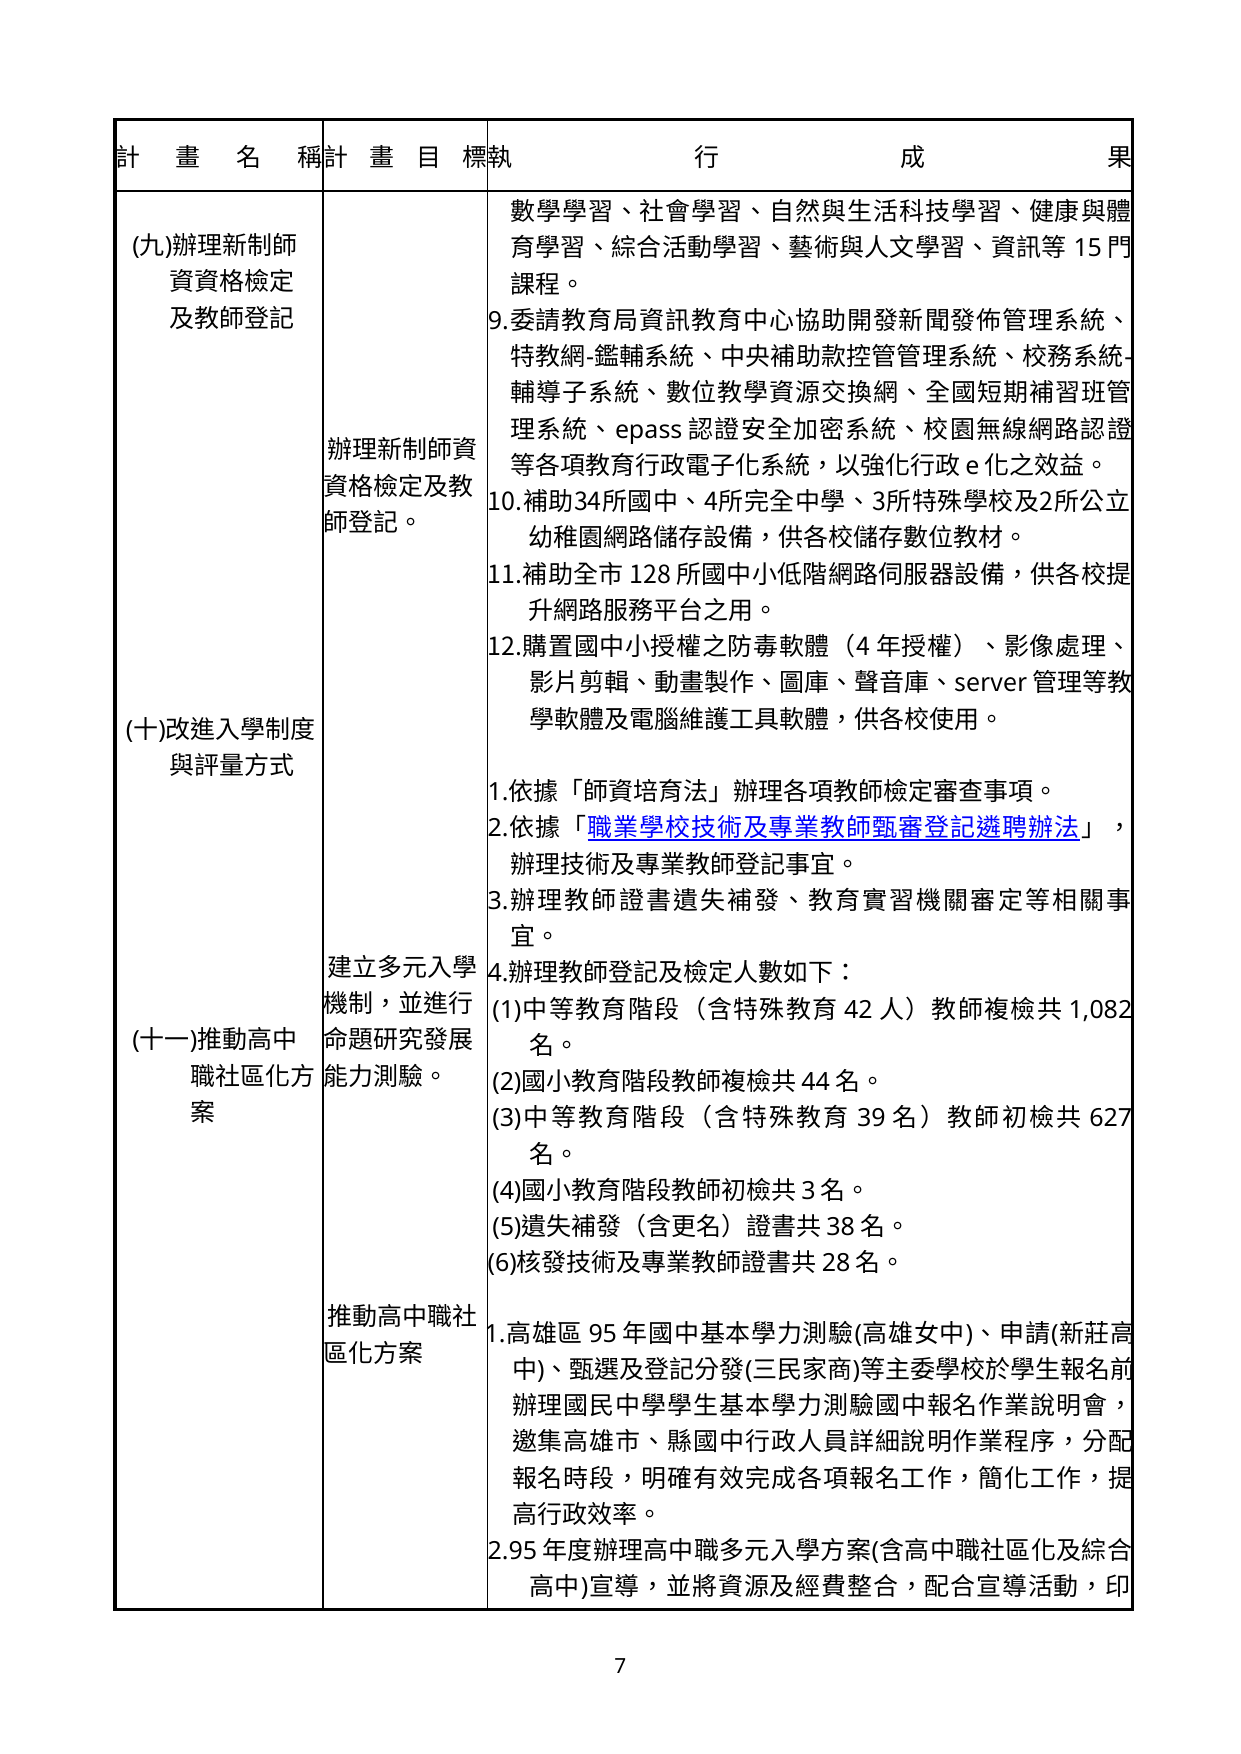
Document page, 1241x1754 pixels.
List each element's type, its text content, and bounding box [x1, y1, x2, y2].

table_cell (九)辦理新制師資資格檢定及教師登記 (十)改進入學制度與評量方式 (十一)推動高中職社區化方案 [117, 192, 322, 1608]
table_cell (1)95學年度辦理綜合高中學校計有高雄高商、樹德家商、三信家商、國際商工、復華高中、大榮高中、三民家商、高鳳工家、楠梓高中、高雄高工、中正高工、海青工商、立志高中等13所，共計206班，開設163個學程，學生8,856人。 (2)教育部95年度綜合高中諮詢輔導專案實地訪視本市海青工商、高雄高商、三民家商、中正高工、立志中學、樹德家商、高鳳工家、復華中學、大榮中學、國際商工等10所學校。 (3)三民家商於95年12月18日、12月20日、12月22日分北、中、南區辦理「95年度全國綜合高中教師排選課機制研習」共3場次。 (1)中山高中95年8月14日辦理「高級中學95學年度實施新課程暫行綱要」宣導暨研習，參加研習之教師計100人。 (2)中山高中95年11月20日至12月5日辦理「95年度高中新課程暫行綱要國文暨英文科教師研習」，參加研習之教師各40人。 (3)高雄高工95年10月12日、13日辦理「高職新課程—機械科教師研習」，計20人參加。 (4)高雄高工95年10月29日辦理「高職新課程—圖文傳播科教師研習」，計20人參加。 (5)高雄高工95年9月29日及95年11月28日辦理「高職95課程暫行綱要宣導」教師研習，計330人參加。 (1)召開個案研討會7場次，辦理團員專業督導8場次（諮詢顧問），暨認輔小團體10團。 (2)配合時代脈動，規劃多元化的專業研習課程，透過系統化的管理與分享，整合學校、社區及醫療等資源及其他相關之輔導方案，建構完善之輔導資源網絡，提供完整性、周延性的輔導服務。 (3)高中職採用高中職社區化模式辦理友善校園訪視活動，另邀請專家學者、輔導團團員參與輔導訪視工作。 (4)95年12月1日於高雄高商辦理「愛的校園研討會」，邀請國立政治大學陳惠馨教授主講。 1.95年11月3日於新莊高中辦理公民教育研討會。 2.95年11月23日於小港高中辦理人權、法治、品德及公民教育實踐示範教學觀摩活動。 3.95年12月13日於中正高工辦理人權、法治、品德及公民教育諮詢小組會議。 4.95年12月29日於中正高工辦理品德教育研習。 5.95年 9月27 日於高雄高工完成95年度高雄市高中職導師手冊編輯審查，本手冊僅供各校作為編訂導師手冊之修訂參考。 1.辦理生命教育創意教學暨主題式、融入式教學研討、學生憂鬱及自我傷害預防與處理機制之建制與研討。 2.透過精神醫療人員的專業分享及經驗傳承，具體提升本市二級輔導人員對自傷及自殺與憂鬱個案的處理能力。 3.積極建置高中職生命教育中心網站http://www.ksvs.kh.edu.tw/happy/life/，於95年7月1日前上傳學校95年度生命教育計畫至中心學校，供各校辦理活動參考。 4.與國際佛光會中華總會、佛光人文社會學院合作辦理「築夢踏實-為考生點燈祈福晚會」，提供學生心理支持與勉勵、舒緩考生應考焦慮。 5.分別與高雄市生命線協會、張老師基金會合作辦理「校園教職員協助自殺防治計畫」、「學校教師學習自殺意念量表應用及危機處理方案」、「讓情緒找到出口~情緒管理與壓力調適」及「談青少年生涯規劃」等校園巡迴活動，並於活動結束後編印成果報告。 1.成立學生事務與輔導核心工作團隊，結合本市既有之輔導子系統，建置訓輔人力資源系統架構及相關報表。自95年5月起，按月登錄學生事務與輔導工作人力資料庫相關資料，俾於每月10日前檢核各校登錄情形。 2.辦理輔導網路上線操作研習，有效運用訓輔人力資源系統。 3.辦理「學生輔導新體制」檢討及策進作為研討會、青少年輔導社會網絡座談會各1場次。 1.95年8月16~18日於立志高中辦理高中職教師暨行政人員基礎輔導知能研習，計75人次參加。 2.95年7月12~14日於樹德家商辦理高中職行政人員進階班研習營，計80人次參加。 3.高雄高工95年8月14日至8月23日辦理「高職新課程--低壓電機自動控制技術教師研習」，計20人參加。 4.高雄高工95年8月24、25日辦理「高職新課程—專題製作教師研習」，計60人參加。 5.高雄高工95年9月16日至95年10月21日辦理「高職新課程—地籍測量技術教師研習」，計21人參加。 6.中山高中95年4月22日辦理「95年度高雄市北區高中職建構適性學習社區天文研習」，計50人參加。 7.中山高中95年6月17日辦理高雄市北區高中職建構適性學習「高中地理科95年新課程研習」，計50人參加。 1.土耳其ＰＡＳＩＡＤ（太平洋國家社會經濟聯盟協會）擬在本市設立國際學校，於93年度向本市提出「土耳其國際學校在高雄設校計畫」案之可行性；經教育局審慎評估，認為可促進本市之國際化及國際交流，初步同意該國所提出之設校計畫；爰此，該國自93年10月起即積極籌劃在本市設立土耳其在台國際學校之可行性；一年來該單位之顧問、主席及商人代表曾5次來台為設校事宜拜會局長，並會勘擬租賃之瑞豐國中空餘校舍。目前該協會已正式向本府租賃瑞豐國中空餘校舍及申請設校相關事宜，若過程順利，預定自96學年度起招生。 2.本市95年度辦理並推動國際教育旅行的學校計有高雄女中、中山高中、三民家商、國立中山大學附中、樹德家商、陽明國中、七賢國中、獅甲國小、福東國小、中正國小、光武國小等11校。 1.95年10月14日假新莊高中舉行「高雄市95年度高級中等學校學生國文作文比賽」，每校2名不分年級代表參加。 2.95年11月16日假左營高中舉行「95學年度高雄市高級中學學生英文作文暨演講比賽」，每校1至2人不限年級代表參加。 1.95年5月8、12、15日辦理「高雄市高級中學基礎自然學科抽測訪視」，共輔導訪視高雄高中、瑞祥高中、楠梓高中、立志中學、明誠中學等5所學校。 2.95年度教育部核定補助本市4個學科中心（高雄高中、高雄女中、中正高中、左營高中）第2期計畫設備需求經費94萬元。 推動自然學科實驗輔導計畫，增進數理資優學生研究能力，鼓勵學生參加各項國際競賽，拓展學習領域： 1.各校於95年11月中旬辦理數學及自然學科初賽。 2.95年11月27日高雄高中辦理95學年度高級中學數學及自然學科競賽，共評選25位優勝學生代表本市參加全國決賽（含數學、物理、化學、生物、地科）。 3.本市25位學生參加高級中學數理學科能力競賽決賽，其中13位學生獲得各類前三名。 1.加強辦理95學年度輪調式建教合作班，計有三信家商、樹德家商、大榮高中、高鳳工家、立志高中、國際商工等6校，班級數計44班，學生1,600人。除原有之美容科、餐旅管理科、流通管理科外，並增設汽機車科、資訊科、資料處理等科。 2.於高雄高工成立「工業類整合型教學資源中心」，昂貴先進設備集中建置，增加設備使用率，發揮教學效能及節省教育成本，辦理多項進階選修課程及研習營隊，提供學生適性學習機會。 3.於高雄高商成立「商業類整合型教學資源中心」，配合95年商業學群新課程之實施，協助本市公私立高中職商業類學校學生達成理論與實務並重之教學目標。 4.於前鎮高中成立「生物活體類整合型教學資源中心」，協助本市各公私立高中適時取得生物科實驗所需活體材料，使生物科教學實驗得以正常實施，進而提高學生探討生物學之興趣，增進生物教學之效果。 5.辦理95學年度高級中學輪調式建教合作事業單位評估作業，有實地評估與書面評估等2種方式，期程自95年3月8日起至5月26日止，為期約2.5月。實地評估376家事業單位，分屬美容科、餐旅科、流通科、資處科、汽機車科、資訊科等；書面審查96家事業單位，共計472家。評估獲三等以上之事業單位，得於95學年與本市高級中學辦理建教合作。 1.依據教育部高中職社區化建構適性學習社區補助要點，及高雄市補助私立高級中等學校獎助金申請注意事項，通函各校申請並審查其申請計畫及補助。 2.組成訪視小組前往各校評估設備購置情形、使用率及維護等事項，並評定成績，作為該校下年度補助之依據。 3.每年5月份辦理獎助私立高級中等學充實設備資本門經費訪視，95年度已於5月12、15、16、17、18日辦理完竣，訪視結果3校優等、5校甲等、2校乙等。 4.每年底針對各校執行社區化業務之成效進行諮詢輔導，以做為下一年度補助參考。 1.95學年度第1學期申請軍公教遺族子女就學優待計有66人，總補助金額約1,268,677元。 2.95學年度第1學期申請特殊境遇婦女子女教育補助費計有153人，補助金額為1,736,050元。 3.95學年度第1學期申請現役軍人子女教育補助費計有525人，補助金額為942,480元。 4.94學年度第2學期申請清寒優秀獎學金計有458人，補助金額約1,088,000元；95學年度第1學期申請清寒優秀獎學金計有417人，補助金額約105,7000元。 為協助高級中等以上學校在學生順利完成學業，家庭年收入114萬元以下者之在學期間助學貸款利息由政府全額補助；家庭年收入114萬元以上之在學期間助學貸款政府補助半額利息。95年度（94下學期、95上學期）日校與進修學校學生計申請15,801件，應支付貸款利息計42,864,124元。(貸款銀行：高雄銀行。) 1.為推動本市資訊教育並展現高雄市地方特色，積極鼓勵本市各級學校參加「台灣學校網界博覽會」及「國際學校網界博覽會」鄉土專題研究網站製作大賽，培養學生的「鄉土情懷」及「國際視野」。本市各校表現優異，在「國際學校網界博覽會」部分共計榮獲1面銀獎及2面特別獎，總得獎數為3件；在「2006台灣學校網界博覽會」部分，榮獲5項金牌獎、4項銀牌獎、8項銅牌獎及10項佳作，總得獎數為27件，成績為全國縣市第二名。 2.採購E化教室設備326套配發全市國中小，總經費為32,595,352元。 3.為提升各級學校教師資訊素養及專業知能，各校自辦的資訊教育研習活動共計168場，培訓教師8,687人。在職教師資訊應用研習部分95年由各級學校申請辦理，包括資訊素養、資訊應用能力及資訊技術能力等三類研習共計辦理102場次，總計培訓5,888人。 4.為加強各級學校網路管理人員資訊素質及資訊技能，95年辦理資訊技術及資訊應用培訓，共計培訓515人次。 5.請左營高中、樹德家商以及三信家商規劃承辦「資訊學科能力複賽暨電腦程式設計比賽」、「資訊融入多媒體-教學資源建置比賽」、「資訊社團成果比賽」、「動畫比賽」、「網頁視覺傳達設計比賽」、「網路戀珍情-照片說故事比賽」「多媒體教材元件設計競賽」、「學生網頁競賽」及「網頁金質獎」等教師及學生資訊技能競賽，總計有1,766件作品參賽。 6.辦理各項國際性網路活動如下： (1)於95年12月24日至28日辦理「第七屆亞洲學生交流–ASIAN STUDENT EXCHANGE PROGRAM 2006」活動，由三民家商承辦，邀請的國家為新加坡、日本、泰國、馬來西亞、印尼及韓國等國家之學者專家及參與本專案之學生訪台，與本國學生進行文化交流及專案發表活動，參與學生計300人，活動內容包括「學生工作坊」、「文化參訪」、「全國性學生英語專題發表會」及「開設網路課程」等。並開設網路課程，讓參與Ａ捷專案之各國學生能於網站上互相討論分享研究之專題。 (2)推薦優秀國、高中職校學生於95年7月29日至8月4日參與在日本名古屋舉辦的「World youth Meeting 2006世界青年高峰會議」，並於該國中小學進行資訊教育文化參訪活動，藉以增進本市與日本在推展英語教學、資訊教學經驗分享及交流。 7.為因應資訊國際潮流之發展，與臺灣微軟合作，並輔導建置5所「未來學校」，分別為大義國中、左營國小、博愛國小、三信家商及前鎮國中。本案業由各校進行硬體採購作業及活動執行，並已於11月3日~6日，由微軟公司規劃4天專業課程，培訓各校核心團隊，提升未來學校主持人及核心團隊能力。 8.因應網路學習之社會需求，教育局與中山大學合作架設「K12數位學校」教學平台，鼓勵教師團隊上網開課進修，增進教師運用資訊融入教學活動能力，分別委請苓洲國小、大義國中成立2所推廣中心，開設語文學習、數學學習、社會學習、自然與生活科技學習、健康與體育學習、綜合活動學習、藝術與人文學習、資訊等15門課程。 9.委請教育局資訊教育中心協助開發新聞發佈管理系統、特教網-鑑輔系統、中央補助款控管管理系統、校務系統-輔導子系統、數位教學資源交換網、全國短期補習班管理系統、epass認證安全加密系統、校園無線網路認證等各項教育行政電子化系統，以強化行政e化之效益。 10.補助34所國中、4所完全中學、3所特殊學校及2所公立幼稚園網路儲存設備，供各校儲存數位教材。 11.補助全市128所國中小低階網路伺服器設備，供各校提升網路服務平台之用。 12.購置國中小授權之防毒軟體（4年授權）、影像處理、影片剪輯、動畫製作、圖庫、聲音庫、server管理等教學軟體及電腦維護工具軟體，供各校使用。 1.依據「師資培育法」辦理各項教師檢定審查事項。 2.依據「職業學校技術及專業教師甄審登記遴聘辦法」，辦理技術及專業教師登記事宜。 3.辦理教師證書遺失補發、教育實習機關審定等相關事宜。 4.辦理教師登記及檢定人數如下： (1)中等教育階段（含特殊教育42人）教師複檢共1,082名。 (2)國小教育階段教師複檢共44名。 (3)中等教育階段（含特殊教育39名）教師初檢共627名。 (4)國小教育階段教師初檢共3名。 (5)遺失補發（含更名）證書共38名。 (6)核發技術及專業教師證書共28名。 1.高雄區95年國中基本學力測驗(高雄女中)、申請(新莊高中)、甄選及登記分發(三民家商)等主委學校於學生報名前辦理國民中學學生基本學力測驗國中報名作業說明會，邀集高雄市、縣國中行政人員詳細說明作業程序，分配報名時段，明確有效完成各項報名工作，簡化工作，提高行政效率。 2.95年度辦理高中職多元入學方案(含高中職社區化及綜合高中)宣導，並將資源及經費整合，配合宣導活動，印製高雄區宣導手冊及折頁，展現高雄區特色。 1.95年度辦理高雄市整合型教學資源中心實施計畫(高雄高工)、高雄市高中職社區化網路課程發展與遠距教學計畫(中正高工)、高雄市適性學習社區休退轉學機制暨諮商輔導整合計畫(瑞祥高中)、高雄市高中職外語學習環境建置計畫(中正高中)。計爭取教育部高中職社區化專案補助新臺幣14,120,000元整。 2.95年1月4至6日辦理94學年度高中職社區化諮詢輔導專案會議，檢視全市33所高中職94年度高中職社區化辦理成效。 3.95年度辦理高中職社區化分區資訊網站績效卓著，榮獲教育部評比第一名。 4.辦理「半屏山新書發表記者會」，發表高中職社區化與鄉土教育結合之成果記者會。 5.95年9月26日假高雄高工辦理「高雄市95年度高中職社區化暨綜合高中宣導種子教師研習會」，計有高中職校教務主任、輔導主任與教師120人參加。 6.辦理95年度高中職社區化北中南三區宣導說明會，參與人員包括高中、高職校長與教務主任、國中校長、教務主任、國三級導師、家長會會長及教師會長計700人；另專案向國三學生宣導，計2,000多人參加。 以友善校園為目的規劃辦理「現有圍牆改為綠籬」專案活動，拆除舊圍牆，改設原生種多層次植栽綠籬，讓學校與社區密切互動，營造校園公園化及環境永續發展。95年計有中正高工、中山高中等校辦理。 1.訂定高雄市立國民中小學學校評鑑實施要點，藉以了解、診斷、檢討學校改進的機制，促使學校落實教育願景，建立優質的教育環境。 2.95年度學校評鑑受評學校計有興仁國中等8所，透過學校內部自我評鑑與外部評鑑小組的訪問評鑑，提出優缺點及待改進建議事項，以提升學校教育品質。 3.95年6月23日於獅甲國中辦理學校評鑑工作檢討會，並請績優學校辦理評鑑實作經驗分享。有關評鑑成果報告及檢討結果，將作為日後學校評鑑之參考。 4.另為落實教師專業發展，除賡續推動學校教師自我評鑑及校內評鑑，以達成所有教師將平時教學歷程中各項資料建立檔案的目標外，亦擇大義國中等5校配合教育部推動教師專業發展評鑑試辦計畫政策，逐步提升教學品質，促進教師專業發展。 建立各領域教師基本資料，內容包括服務學校、年齡、性別、畢業學校科系、專長、任教科目等，並加強各校教師專長授課及兼授課時數之審核。 1.修訂本市國民中學學生學籍管理要點，規範學生入學、轉學以及學籍審核與管理等相關規定，簡化國中學生入學異動與學籍資料登記、畢業證書核發、遺失補發證明書等手續，以方便學生就讀。 2.為保障學生就學權益，以下情形得不受戶籍之限制辦理轉學： (1)學生如行為適應不良，經學校輔導後評估需轉變學習環境者由轉出學校協調轉入學校經同意辦理轉學者。 (2)接受保護個案，經有關單位證明辦理轉學者。 (3)學生因父母有監護權上爭議或躲債等因素，經父母其中一方因出具相關證明文件或事實切結，向學校申請轉學者。 3.建置本市國民中學校務行政電腦化系統，透過行政電腦化，統一學籍管理所使用各項表格，並針對學校註冊組長等相關業務承辦人辦理教育訓練，以推動校務行政e化，提升效能。 1.藉由學校投資理財課程的實施，引導學生珍惜財物的正確觀念，進而推展健康、適性的生涯規劃，以減少卡奴所衍生的社會問題，業由教育局組成編輯小組完成「理財小達人」教材編撰及印行。 2.該教材突破領域教學限制，以融入式教材彙編方式，提供教師在班會、週會或空白課程時間彈性使用，指導學生當個理財小達人。 3.該教材發表後，由於內容生動活潑、深入淺出，可提供家長教導小孩子正確之理財觀念，獲得社會的熱烈迴響與好評，並獲得高雄銀行贊助經費加印，廣為宣導。 1.依據國民教育法及「高雄市立國民中小學校長遴選要點」辦理國中校長遴選工作。 2.依教育部頒「國民中小學校長主任教師甄選儲訓遷調及介聘辦法」、「公立高級中等以下學校教師作業要點」及本府教育局訂頒「高雄市政府教育局受託辦理市立國民中小學教師甄選作業要點」、「高雄市國民中小學教師介聘作業要點」、「高雄市立國民中小學超額教師介聘作業規範」，辦理教師介聘及甄選工作。 3.95學年度校長遴選情形：留任原校5人，轉任他校4人，初任校長者2人。 4.95學年度國中教師聯合甄選計有36校全部委託教育局辦理，錄取分發名額184人。 5.辦理95學年度教師介聘及甄選作業，超額教師介聘4人，市內介聘65人，台閩地區教師介聘調出32人，調入31人，公費合格教師分發4人。 1.建立學生事務與輔導工作業務標作業流程（SOP），檢核各校執行績效並於3月及10月間辦理檢討及策進作為研討會，傳承經驗及分享。 2.整合局處及民間網絡資源，於10月間辦理青少年輔導網絡座談會，加強相關單位的功能整合及聯繫，有效提升學生事務的管理與輔導。 3.成立輔導工作輔導團，以實務及專業提供各校輔導工作支援及諮詢，並於8-9月間辦理輔導團員的專業督導與成長、9月間辦理學校輔導教師專業研習、11間抽訪輔導10校輔導工作推動情形。 4.每學期分區辦理輔導個案研討會計6場，並責成各校召開校內個案研討會，提升個案輔導成效。 5.落實學校教師輔導與管教學生辦法，提升教師輔導管教知能與技巧，於10月間辦理2場座談會。 1.配合學生訓輔計畫，結合社會法律資源，推動下列各項人權法治及品德教育活動，提升學務人員法治專業知能： (1)配合法務部辦理法治教育校園巡迴宣導活動，計39校辦理52場。 (2)召開訓導及人權法治教育工作推廣小組會議，95年2月、7月、12月各辦理1次，共計3次。 (3)辦理高雄市國民中學學務主任「校園人權」教育研習。 (4)9月辦理高雄市國民中學親師生人權法治教育座談會。 (5)11月檢核訪視10校辦理民主法治教育實施成效。 (6)6-7月辦理全市人權、法治教育訓輔人員少年法院參訪學習活動。 (7) 5月、11月辦理全市甄選人權法治實踐議題融入式教案暨觀摩示範教學活動各1場次。 (8) 5月26~27日辦理全市國中學生幹部人權法治生活研習營活動。 (9)與公教人力發展局於8月合辦各級學校提升城市公民意識研習班二梯次並購置「民主DNA筆記書」作為學校圖書供師生閱讀。 2.訂定品德教育核心價值，落實學校品德教育的推動 (1)品德教育卷宗及電子報 95年度發行品德教育卷宗及電子報18期，依品德教育核心價值「友善」、「負責」、「孝順」、「感恩」、 「尊重」、「合作」、「寬恕」、「整潔」及「誠信」等九項訂定主題，兩期採用一個主題，每個月2期，供各級學校師生參閱及融入課程教學之參考。 (2)辦理品德教育楷模學校選拔 為發展具有特色且永續之品德教育校園文化，對於學校推動該項業務具有顯著績效者，予以表揚。經初複評選出高雄高工、高雄女中、立德國中、鼎金國中、左營國小、陽明國小、前鎮國小、華山國小8所品德教育楷模學校，由本局頒發獎金5萬元及獎牌乙面。 (3)編印「高雄心生活教育」 為展現本市「海洋首都，友善城市」之願景，檢視教育局推動優質、活力、心教育在各校生活、品德及生命教育融入教學活動及日常生活中之豐碩成果，透過評審將學校推動有關生活、品德、生命教育的特色案例、溫馨感人的故事及優良事蹟彙編成冊，印製500冊，以分送各機關學校參閱。 1.建置網站，提供各項生命教育資訊，以利師生參考使用。 2.定期辦理辦理命教育讀書會計6場，以專書閱讀、影片賞析導引，由同儕分享及探討生命的深層意涵，協助教師教學與輔導融入課程的教案設計能力，提升學校命教育及輔導的成效。 3.95年11月3日辦理生命教育融入各領域研習，參加人數80人。 4.95年12月22日辦理生命教育年度工作研討會，參加人數80人。 1.95年8月至95年12月底止國中小學生總數177,055人：中輟生人數172人，輟學率0.10%。尋獲者159人，尋獲率92.44%。復學者110人，復學率63.95%。近2年來尋獲及復學率良好。 2.為提升中輟生之復學率，95學年度仍持續積極透過與校長及訓輔人員檢討成效，並結合輔導機制以有效提高中輟學生尋獲及復學比率。 3.推動下列多元彈性教育課程，提高中輟生復學比率： (1)實施中輟生暫讀補校，不受學籍學區限制，以提供中輟生返校復學後中間處遇機制。 (2)開設技藝教育學程，每學年度開辦自辦式、合作式各類科技藝班，以協助中輟學生習得一技之長，95學年度計有左營國中等17校開設自辦式20班、學生496人，合作式84班、學生1,418人。 (3)設立資源式中途班，設計彈性多元活潑課程，安置教育中輟復學生，95學年度資源式中途班計有中山國中等10校，安置學生計104位。 (4)家庭重大變故、清寒及精神異常之學生，由社會局委託之民間社輔團體介入輔導。中輟生由教育局委託人本教育文教基金會、國軍總醫院追蹤輔導，95年度人本基金會服務中輟個案425人次，國軍高雄總醫院服務個案41人次，均建立完整個案紀錄。 1. 於3月辦理公私立國民中學輔導主任研討會，協助學校以系統整合、工作歷程概念建構各校輔導工作圖象。 2.於7月辦理學生事務與輔導專業知能在職教育教師與行政人員，基礎班及進階班各3天，提升學校輔導管教學生效能。 3.於8月辦理各級學校輔導團團員研習，提升團員專業職能及溝通彼此理念，以有效輔導各級學校推動輔導工作。 4.於9月辦理各級學校認輔教師研習，提升學校認輔教師知能，有效輔導個案。 5.於9月辦理學生憂鬱及自我傷害預防與處理機制研習，提供學校建構預防機制，及早有效預防學生憂鬱及自我傷害的發生。 6.於8月辦理新進教師輔導知能基礎及進階班研習，協助新進教師瞭解本市教育政策及教育環境，有效發揮其專業能力，提升教學及輔導效能。 建構本市專業心理諮商服務模式、協助學校處理學生困擾及危機事件、提升本市各級學校輔導專業能力。於94年10月正式成立全國首創之學生心理諮商中心，並聘2名具心理諮商證照專任諮商師及14名兼任諮商教師，95年計提供16場次學校個案研討會及近5千人次之學生、家長及教師諮詢諮商服務。 95年度核發五育成績優秀獎學金，每班前3名，每名發給獎金400元，計8,784人次，金額3,513,600元。 持有軍公教人員因公或因病死亡撫卹令者可申請公教、功勛遺族就學優待金，95年度共計核發73人次，金額646,277元。 1 1.持有區公所核定之當年度低收入戶證明書者，減免各項代收代辦費，每位每學期以868元為上限。95年度共計核發3,269人次，金額1,735,827元。 2.持有功勛、公教遺族撫卹令或區公所核定之當年度低收入戶證明書者，全額補助其書籍費。95年度共計核發3,615人次，金額2,485,257元。 凡全戶戶籍設於本市滿一年者且就讀本市私立國中者，補助其雜費，每生每學期864元。95年度共計核發5,576人次，金額4,817,664元 1.全國國中小鄉土語言教學教育部評鑑本市蟬連第1名。 2.完成編印本市11個行政區環境實察手冊，分送師生使用。另重修楠梓區加入六輕事件。 3.辦理鄉土語言教師研習、本土文化種子教師研習，增進教師專業知能。 4.辦理原住民族語朗讀、歌唱比賽、客語化台灣說唱表演比賽，協助學生多元發展。 5.95 年9月2日假本市中正文化中心廣場辦理台語答喙鼓比賽，由本市各國中每校組一隊參賽，共計錄取優勝隊伍6隊，以「咱的故鄉、咱的情」為主題，培養學生對鄉土語言發表興趣及使用母語之習慣。 6.完成台語補充教材(五)-花開萬年、客家語補充教材(五)-後生仔客語、阿美語讀本(二)，提供教師鄉土語言教學參考。 7.建置鄉土語言、鄉土教育資源網頁，彙整本市各項活動成果，提供各界參考。 8.設置鄉土語言指導員2員，協助輔導各國中小學校推動鄉土語言教學，並瞭解推動成效，以作為政策的修正或開創的參考，計至12月止已到30所學校進行輔導。 1.與國立科學博物館合作辦理本市科學教師研習，邀請大專院校學者指導，培養中小學教師運用生活方便材料或資訊，製作或改良教具，及妥善運作融入教學之設計能力及方法。 2.95年9月選派優秀科學教師出國考察，並於95年11月辦理科展績優教師外埠參觀研習。 3.建置與開發科學創意教材庫並培訓自然與生活科技領域領航教師，支持與鼓勵教師申請教育部科學教育計畫專案補助、創意教師行動研究，以提升教師專業素養與研究創新能力。 4.持續編列預算訂購科學教育月刊、科學月刊等科學刊物贈送本市各級學校，提供教學與研究之參考。 1.95年12月16日假陽明國中辦理95學年度中小學科學教育輔導研習活動，共有300位教師參加。邀請數學科、物理科、化學科、生物(生命科學)科、醫護、農業及生物科技科、地球科學科、土木科、生活與應用科學科等學者專家指導本市中小學科學教育所遭遇的困難問題，交換科教經驗，以提高科學教育師資水準。 2.辦理本市數學領域、自然與生活科技領域教學研討會，以改進教學方法。 3.依據本市成績考查辦法，訂定多元評量表冊，落實多元評量政策。 1.充實各校科學活動儀器設備。 2.全面充實或更新各校電腦教室設備，積極建置各校網路環境，充分運用網路學習環境。 3.與國立科學工藝博物館合辦本市國民中小學科學教育活動，充分運用其設備及教育資源。 五福、大仁及光華等國中分別擔任自然、生活科技領域、資訊教育等重點業務中心學校，負責教學方法之改進，並輔導各國中協助解決疑難問題。 1.3月辦理自然科學競、生活科技競賽，提供學生展現學習結舞台，加強學生學習動力。 2.4-6月結合國立科學工藝博物館，辦理全市性科學園遊會、科學展覽會及參加全國科學教育週，活動期間計有49,184位師生及市民一同參與科學饗宴。 3.為鼓勵國中小學教師教學創新，教育局積極鼓勵所屬國中小學參加「InnoSchool 2006 全國學校經營創新獎」及「GreaTeacher 2006全國創意教學」競賽活動，本市於學校經營創新獎計有1件獲特優獎，26件獲優等獎、50件獲甲等獎，總獲獎比例為41.4%，成績優異，四度蟬連全國第一。全國創意教學獎計有16件獲特優獎，55件獲優等獎，110件獲甲等獎，總獲獎比例為41.4%，成績優異，亦四度蟬連全國第一。 4.95年度延續ACT計畫，繼續推動創造力教育FOCUS計畫，計有15案主推計畫及58案各校創意提案計畫，共73案，95年蟬連榮獲教育部核定最高補助經費573萬元。 5.本市參加「印度孟買2006年世界青少年發明展」，全國入選優等獎計10名，本市即佔有3件，在全國115件得獎作品的競爭下，本市成績優異，即有3件獲特優，21件獲優等獎，23件獲甲等獎，再度蟬聯全國第一，成績斐然。 6.為增進國際間學生的數學交流，我國參加中國大陸浙江省溫州市2006青少年數學國際城市邀請賽，榮獲4金5銀8銅3佳作，而本市計獲得1金2銅1佳作，成績亮麗。 配合教育部技藝教育改革方案並爭取教育部5百餘萬元經費於國中全面推展生涯發展教育，以校本、全面、彈性多元等原則實施，並融入各領域課程，運用彈性學習節數、選修課程及相關活動等方式進行教學，協助學生自我察覺與探索生涯等，以利未來生涯進路的規劃。 開設國中自辦技藝教育學程及高職合作式技藝教育班，計有1千7百餘名國三學生參加商業、餐旅、設計、電機電子、家政、電子機械及農業職群等課程及實作。 1.加強家政融入各領域課程研習。 2.鼓勵家政與生活科技、體育教師專題研究，繼續辦理教師進修。 3.舉辦技能競賽及作品展覽，並辦理教學觀摩研討會。 4.辦理藝能科優良學生升學輔導工作。 1.舉辦各領域教學觀摩研討會，並鼓勵教師研究改進教學方法。 2.鼓勵教師依照領域教學科目進行行動研究，提升基礎教學能力，且依據教學困境提出解決有效的行動策略。藉由邀請教育研究學者評論論文，引導正確行動研究的理論與觀念，以增進教師專業知能。95年度辦理精進教師課堂教學能力計畫之增能實作、專業實踐、各領域教學演示及相關研究。 3.為發展系統性國語文教學策略，提升教師國語文教學能力。95年度辦理增進國語文教師營造閱讀教學環境研習、國中國文作文教學技巧發表會、國文教師專業成長研習、2006國文作文與閱讀行動研究論文發表等系列研習活動。 4.推動九年一貫課程領域師資培育研習。 1.運用思摩特網，提供教師互動學習的環境，即時知識分享，提升專業能力。 2.指定民族、三民、左營、正興、七賢、小港、五福國中等七大領域中心學校辦理課程教材研究及輔導工作。 3.舉辦各領域研習觀摩研討會等活動，改進教學方法，提高教學效果。 1.各校於寒暑假辦理學藝輔導活動充實學生寒暑假生活，並辦理寒暑假各類育樂營活動計有205隊。 2.舉辦創意藝能活動提供學生多元智能的發展與表現舞台， 5月辦理高高屏魔力點子一起來創意競賽、7-8月暑假育樂營110隊、11月辦理國中童軍聯團露營闖關野外求生競賽活動。 3.安排美術、作文、書法、語文、電腦等藝文活動或競賽，以引導學生學習興趣。 1.鑑於本市實施課後輔導與補救教學方案多年，在各校積極推動下頗具成效，教育局特擬訂95年度攜手計畫課後扶助計畫，全市計有國中小39所學校開辦，開設158班，並獲教育部補助新台幣7,654,894元，嘉惠弱勢學生計1,670人。 2.辦理教育優先區計畫，補救弱勢學生文化不利造成之課業落差。 3.辦理新移民子女等弱勢學童加強課業輔導措施，弭平落差。 4.針對本市社經文化不利國中學生，由右昌國中、大義國中、前鎮國中、旗津國中、翠屏國中等五校並結合高雄師範大學、中山大學、文藻外語學院、高雄市立美術館等單位辦理國中英語生活營，以提升學生英語文基本興趣及能力，達縮短城鄉學習落差。 辦理新任及轉任教務、訓導、輔導、總務主任及九年一貫、鄉土教育、英語教育、訓輔教育等有關教育行政業務研習，推動校務自主，鼓勵發揮學校特色。 1.依據「高雄市國民小學學生學籍管理要點」，督導各校辦理學生學籍審查與管理，協助戶政機關辦理適齡兒童入學分發工作。另95年1月4日修頒父母因躲債因素，經由父母其中一方出具相關證明文件或事實切結，申請轉學之措施。 2.推動電子化校務系統，促進學生學籍管理e化，提升學生學籍審查與管理效能。 3.配合教育部95年5月10日修正發布國民小學及國民中學學生成績評量準則，日常生活表現不做綜合性評價及等第轉化進行修訂，並編製評量表供教師記錄學生行為事實。另將成績納入電子校務系統，推動電子化校務行政。 1.辦理國小優秀畢業生及模範兒童表揚活動，發送獎狀及獎品，與市長合影，鼓勵優秀學童。 2.辦理幼童軍露營活動、學生冬、夏令營活動，激勵團隊精神，鼓勵參加正當休閒活動。 3.95年國小學童寒假冬令營共辦理349個營隊，約12,869人參加，暑假夏令營共辦理713個營隊，提供24,381人參加，較94年營隊數多、內容活潑而豐富。 1.於信義國小設立人權法治教育中心，成立人權法治教育諮詢小組，規劃年度工作計畫及辦理教師輔導與管教辦法、公民教育、人權法治、生活教育及學生幹部、校園人權研討等相關研習。 2.辦理各校自治小市長高峰會議，鼓勵學校辦理學生自治幹部選舉，培養學生具民主法治概念，提升民主法治素養。 1.結合各科教學，有計畫有步驟的推動生命教育，並兼顧知情意行目標，設計具有教育性、省思性、啟發性、生活性及實踐性之活動，培養學生反省能力，促進實踐意願。 2.於學校本位教師進修課程中辦理生命教育、自殺傷害防治及心理衛生等主題研習，結合民間團體辦理學生幹部生命體驗活動，推廣處理學生憂鬱自傷案件之理念，提升學生情緒管理，增進教師辨識及處理能力，落實校園自殺防治工作。並請各校妥善運用「校園自我傷害防治處理手冊」，強化校園自殺防治機制及運作功能。 設立友善校園輔導工作輔導團，規劃年度工作計畫，辦理認輔研習、個案研討、輔導基礎及進階等相關研習，落實教師輔導工作，帶好每位學生，培育適性健全人格。 督導各校調查列冊未就學兒童，分析失學原因，依「強迫入學條例」及「施行細則」規定，協調各區強迫入學委員會勸導入學或結合民間團體追輔機構進行追輔、轉介合作式中途班，並請導師加強家訪功能，勸導協助未入學、中途輟學及長期缺課之學生入學或繼續就學、復學。 辦理95年度友善校園學生事務與輔導工作計畫，辦理教師學生事務與輔導專業知能在職教育基礎班及進階班、學生輔導體制檢討及策進作為、校園人權研討會、學生憂鬱及自我傷害預防與處理機制等研習，並鼓勵學校結合自辦教師研習，融入新興學生事務與輔導議題，如：外籍配偶子女教育輔導、教師輔導與管教技巧、情緒管理等。 辦理九年一貫課程、精進課堂教學能力、鄉土教育、英語教育教材教法研習，並進行教學及評量實驗、教師專業評鑑，激發師生創意，增進教師教學專業能力，提升教育品質。 依據「高雄市立國民中小學教師甄選暨介聘作業要點」暨「高雄市立國民中小學教師甄選作業規範」，以及「台閩地區公立國民中小學暨幼稚園教師申請介聘他縣市服務要點」之規定，辦理教師甄選暨遷調作業，95年度共計完成教師甄選暨遷調人數如后： (1)遷調介聘：共計有59名教師(含幼稚園3名)成功介聘至本市任教。 (2)教師甄選：本市95學年度市立國民小學教師甄選方式為委託教育局辦理聯合甄選方式，其中出缺學校計有26所、錄取45人。 1.本府教育局95年度規劃辦理之研習有九年一貫課程教師共通性及領域研習、課發會增能研習、教學策略與班級經營實務研習、家長說明會、友善校園各項學輔知能研習、人權法治等研習。 2.督導各校配合教育發展潮流及教師需求與意願，規劃辦理教師週三進修，包括一般知能、專業知能、專門知能，期以學習新的教學技能及教學方法，增進教師專業知能。 補助各國小低收入戶、軍公教遺族、單親清寒學生教科書費、家長會費、活動會費及助學金，激勵學生努力向學。95年度總計補助6,238,703元。 1.推動教育優先區計畫，提供弱勢地區學校補助性輔助，辦理學習弱勢學生課後輔導，提升教育資源不利地區學校教育水準。 2.積極辦理「攜手計畫-課後扶助」計畫，結合大專院校學生及相關民間資源， 辦理學習弱勢學生課業輔導，照顧1,700餘位原住民、低收入戶、外籍配偶及身心障礙學生。 1.蒐集並編輯各項教學資料，購置教育改革相關書籍，分發各校供教師研習、進修之參考，改進教師教育理念，提高教學效果。 2.設置鄉土教育、鄉土語言、英語教育資源中心，增置教學設備，編印鄉土、英語教材及媒體，分發各校師生教學參考使用。 1.善用思摩特網教育資源上傳活動，鼓勵教師創新教學方法，並廣為經驗交流及享。 2.各國小除了配合教育部及教育局重要政策（如九年一貫、鄉土教學、教學觀摩），依規定辦理週三下午進修研習之外，教育局亦主動積極規劃辦理數學銜接、新進教師、鄉土語言師資、九年一貫各領域等研習，以提升教師專業知能，增進教學效果。 95年實施非型態態實驗教育，全市計有49位學生家長提出申請，經教育局非學校型態實驗教育審議委員會審核結果，計有3位通過、45位修正後通過、1位不通過。 辦理科學展覽、園遊會、冬夏令營等研習活動，落實科學教育，提升師生科技興趣與素養。 本市95年度推動國民小學學生閱讀實施計畫，整合社會人力資源，鼓勵民間團體或社區組織培訓故事媽媽，推廣兒童閱讀，辦理培訓閱讀種子教師培訓、閱讀志工、志工成長活動、書香認證（閱讀護照）、推動班級閱讀日等活動，並結合九年一貫課程研習，提升教師實施閱讀教學的指導能力，培養學生主動閱讀習慣。 1.自90年9月起教育部委託本市規劃開發建置短期補習班資訊管理系統以來，即由教育局負責擔任聯絡窗口，負責整體性系統維護，該資訊系統包含「全國」補習班資訊系統。 2.為使全國各地區補習班承辦人員熟悉資訊系統操作情形， 95年8月8日於大榮高中辦理「直轄市及各縣市短期補習班資訊管理系統維護」業務研討會。 3.為提升本市補習班業者辦理績效、加強補習班公安消防概念、提供學員安全及優良補習情境。本市於95年5月12日假三信家商辦理「短期補習班教育成長研習講座」，95年6月18日至19日辦理「補習班業務研討會」。 1.為了讓進修學校同學驗證所學，並進一步體會人與土地的和諧關係，以培養學生愛鄉情懷及對大自然生生不息的相處之道。教育局於95年9月至11月委請高雄市柴山會辦理高雄市高級中等進修學校藝文生態教育，計有10校1,829名學生參與室外課程。 2.因應相關法令修訂及公文書橫式書寫之要求，及配合高中職進修學校95年暫行課程綱要全國一致實施，修訂「高雄市國民補習學校及高級中等學校附設進修學校學生學籍管理要點」、「高雄市高級中等學校附設進修學校學生成績考查要點」，並重新編印本市國民補習學校暨高級中等進修學校學籍管理手冊。 3.為瞭解本市各高中職進修學校及國中小補習學校辦學情況與面臨之問題，協助謀求因應策略與改進之道，並瞭解各校之行政、學籍管理、學生出席率等，教育局於95年10月至11月進行本市24所國小補校、11所國中補校、11所進修學校訪視工作，以督促補校及進修學校教學正常化。 1.落實終身學習，依據「健康‧活力‧高雄人－高雄市推動終身學習四年（2005-2008）計畫」，成立四分工小組，分別進行計畫內八個子計畫。 (1)依據子計畫一「培養終身教育師資」，委請本市人力發展局於95年8月21日辦理「終身學習工作坊」，委請高雄師範大學辦理「終身教育師資培育計畫」。 (2)依據子計畫二「多元化：推動海洋城市主題學習活動－3.辦理海洋城市主題學習活動，行銷健康‧活力概念」，95年6月至10月委請海洋科大於本市各級學校辦理「高雄市95年度海洋國家－『海洋意象(學校部分) 』巡迴演講實施計畫」。 (3)依據子計畫三「養成學生終身學習習慣、培育健康活力新市民」，委請前鎮國小訂定「推展各級學校學生終身學習理念、態度與能力行動方案計畫」，於95年6月26日假港和國小邀請各級學校召開「行動方案」說明會，並於10月辦理審查獎勵。 (4)依據子計畫四「資訊化：建置都會學習入口網站，整合學習資訊」，委請高雄師範大學辦理「高雄市都會學習入口網站建置計畫」。 (5)依據子計畫五「普及化：輔導弱勢族群學習－1.調查不同類型族群教育需求，補助終身學習機構辦理相關學習活動」，以原住民、新移民、失學、身心障礙、老人、低收入等6類族群為主，進行學習需求調查。 (6)依據子計畫六「優質化：發展學習型組織」委請樹德家商辦理「健康.活力.高雄人」都會學習型組織楷模選拔-「九十五年度高雄市推動終身學習績優人員遴選及表揚大會實施計畫」。 (7)子計畫七「系統化：結合家庭、社區、學校，強化學習網絡」除延伸「大後勁社區教育學習體系計畫」外，並請民政局積極鼓勵各區里行政單位，利用區里活動中心，善加運用成為民眾終身學習場所，以促進社區學習活動的多元發展；再結合駁二藝術特區推展「生活美學」活動，納入子計畫活動內容，以貼近民眾日常生活，提高市民美學素養。並請文化局提供「生活美學」套裝課程計畫。 (8)子計畫八「全民化：記錄市民學習時數，鼓勵市民熱愛學習」結合「高雄市都會學習入口網站建置計畫」辦理。 2.每年各分二期辦理市民學苑及社區大學，95年市民學苑開辦404班，提供16歲以上市民萬餘名終身學習機會，95年社區大學開辦182班，共有6,862名18歲以上學員參加終身學習課程。 3.本市社區大學辦理情形經教育部評鑑成績優良，列為甲等，發給獎金30萬元整。 4.提供失學民眾及外籍配偶識字課程，以降低本市不識字率，並使外籍配偶融入本地生活： (1)申請教育部補助辦理成人基本教育班150班，計失學國民成教班65班，學員825人；外籍配偶成教班85班，學員1,776人。 (2)申請內政部補助「外籍配偶語言學習班」21班，以鼓勵外籍配偶就讀。 (3)本市成教班結業後可銜接國小補校就讀，95年外籍配偶就讀國小補校人數計230人；外籍配偶就讀國中補校人數計66人。 (4)教育部統合視導地方教育事務本市辦理之「新移民文化計畫」榮獲優等。 (5)本市配合教育部辦理「牽手伴我行－外籍配偶終身學習成果展」，各縣市成果展示資料經教育部評分92.6分，表現特優，承辦人員核予記功獎勵。 5.辦理國小、國中、高中職學力鑑定考試，提供失學及身心障礙民眾取得學歷機會。 1.為加強童軍活動，落實品德教育，教育局補助童軍及女童軍理事會辦理「配合世界童軍百週年第9次全國童子軍大露營活動」等各項露營及木章基本訓練、服務員訓練活動，並配合中國童軍總會，於95年7月27日至8月2日辦理「世界童軍百週年全國大露營活動」，本市計25團報名參加(男生營680人，女生營320人)。 2.為推廣全民英語學習，培養家庭共同學習，增進親子和諧關係，提升國人外語溝通能力及國際文化認知，加強國際公民文化素養。教育局申請教育部補助「親子共學英語」161班，學員3,322人，「成人英語學習」144班，學員2,887人。 1.中華民國殘障聯盟評比全國身心障礙福利，本市特殊教育、無障礙空間指標排名第一。 2.依特殊教育法規定辦理本市特殊教育學生鑑定及就學輔導委員會暨本市特殊教育諮詢委員會，處理有關鑑定、安置及輔導事宜，並研議解決本市有關特殊教育之問題與課題。 3.辦理特殊教育學生師生暑期育樂營及辦理特殊教育師生校外教學活動，以增廣身心障礙學生視野及強化生活自理能力。 4.辦理各類特殊教育知能研習，並輔導及補助民間特教團體辦理特殊教育問題講座與研習，提供教師進修機會，增進特教知能。 5.配合教育部政策推動創造力教育，提升本市師生創造及研發之思維與能力。 6.普設國中小及學前階段身心障礙特教班、特殊學校高職部（班），並辦理各類身心障礙學生升鑑定安置及輔導工作，以落實特殊教育零拒絕目標。 7.配合身心障礙學生12年就學安置實施計畫，辦理鑑定、安置及輔導身心障礙學生入學高中職校就讀，並於高中職設置資源班個案管理輔導教師，提供就讀高中職普通班身心障礙學生教學輔導資源。 8.辦理本市身心障礙教育專業團隊，除聘任專業人員外，與醫療專業人員合作，提供身心障礙學生全方位服務。另亦委請醫療機構（凱旋醫院）開辦「愛心園」，安置嚴重情緒障礙類學生，提供暫時因病無法進入學校就學之身心障礙學生受教之場所。 9.補助並規劃本市特殊教育資源中心、資優資源中心及創造力學習中心辦理各項教材及教具之購置與研發，推動評鑑、研習、活動及鑑輔會之業務，以提供本市身心障礙團體、學生及家長及學校特殊教育之專業資源或專業支援。 10.配合教育部政策，建構本市特殊教育通報網站，以瞭解本市特殊教育狀況及學生教育安置需求，並提供各項特殊教育資源與資訊，全方位服務市民。 11.輔導並補助各特殊學校（班）充實設備、教材教具及參加各項特殊教育活動之經費。另購置視障教材（例如教科書），以協助視覺障礙類學生學習。 1.補助特殊學校（班）購置與研發教材及教具之經費，以利教師能順利教學及輔導特殊教育學生學習，另補助學校辦理本市身心障礙類國民身心障礙國民運動會，以培育特殊教育學生運動技能與精神。 2.依據特殊教育法之規定，補助國民教育階段無法自行上下之身心障礙學生交通補助費，及補助本市特殊學校交通出租車費，以利身心障礙學生能順利就學。 3.設置本市特殊教育學生特殊學生獎助學金，並辦理身心障礙學生及身心障礙家長子女學雜費減免及補助事宜，以協助及照護弱勢族群及特殊教育學生。 95年度獲教育部補助經費新台幣189萬元及教育局60萬元經費計249萬元，辦理45場次幼教領域之理論及實務研習活動，共有幼教教師4,910人次參加，有效提升教師專業知能及教學成效。 鼓勵並補助幼教團體辦理各類教師研習，並覈實採計研習時數。 依據民眾檢舉，並配合市府維護公共安全聯合檢查小組，加強輔導及取締未立案幼稚園。 (1)95年公安聯合檢查計99園。 (2)查獲未立案幼教機構22園，依主管機關權責分別移請社會局、工務局及消防局處理。 1.為輔導公私立幼稚園行政及教學正常化，提升幼教師教學專業知能，由本府教育局成立幼教輔導團，並於前金幼稚園設置資源中心，分赴各園輔導教學及園務行政，並辦理教學觀摩會與教材教法研習。 2.95年度獲教育部補助幼教資源中心及輔導團經費計新台幣67.5萬元，提供諮詢專線，接受各校教師有關幼兒教育教學之疑難問題及行政諮詢，並請輔導團到園解答和協助計133次；另以網路申請、宅配方式提供「教學資源遞送服務」。 1.辦理公私立幼稚園輔導計畫，積極改善立案幼稚園之行政經營、輔導績優幼稚園發展專業特色及一般幼稚園、托兒所提升教保專業，95年度計有34園受輔，獲教育部1259,880元。 2.依據95年度高雄市辦理幼稚園教學設備實施計畫，共計補助公私立幼稚園新台幣126萬元整，有效充實及改善本市幼稚園學習環境，並提升幼兒受教品質。 1.為賡續提升幼兒受教機會，除積極輔導幼稚園立案、增班及補助經費充實教學設備外，另為減輕家長負擔，照顧弱勢族群，更編列經費予以補助，以增加幼兒就學機會並達到教育機會均等之目標。 2.本市95學年度計有公立暨國小附設幼稚園68所，私立幼稚園104所，共招收幼生18,904名。 3.95學年度低收入戶家庭子女優先並免學費就讀市立暨國小附幼計106名；就讀私立幼稚園之弱勢家庭子女補助每月3千元兒童托育津貼，計9,359人次；滿五歲就讀私立幼稚園幼童，每年1萬元幼兒教育券，共5,807人次。低收入戶家庭子女、身心障礙者子女及身心障礙兒童、寄養家庭兒童，申請清寒家庭幼稚教育學費補助共406人次。 1.表揚本市各級學校資深優良教師，致贈慰問金，95年度共992人。 2.辦理退休首長聯誼會，發揚尊師重道之精神，約120人出席。 3.辦理本市服務40年資深教師7人暨特殊貢獻獎人員3人共10人，參加全國表揚。 4.辦理本市特殊優良教師表揚大會及出國考察，有14位教師(含2位校長)接受表揚及出國考察。 5.於94年9月27日教師節前夕發送，將教師節慶祝活動結合網際網路，發送電子賀卡（市長賀卡、局長賀卡），本市教師一人一卡。 6.辦理「高雄市94年度特殊優良教師師鐸傳薪－創意教學經驗分享發表會」。 1.為培育人才舉辦，舉辦各級學校學生音樂、舞蹈、美術、創意偶戲、花燈製作、傳統藝術等各項比賽及成果展演。其中音樂、舞蹈及創意偶戲比賽，皆透過市賽評選優賽選手或團隊後，再代表本市參加全國賽，三項比賽參加學生團隊共約298隊，參加人數共計5,200餘人。 2.輔導本市學生藝文團隊推展及培植本市各級學校傳統藝術教育，如傳統音樂、戲劇、舞蹈及舞龍、舞獅等雜技，95年本市高國中小之培植團隊共48校，71隊。本市並配合慶典活動期間辦理各級學校傳統藝術展演活動，優秀團隊更多次應邀參與市府及外縣市各項慶典活動之表演。 3.推展語文教育，辦理語文競賽，選拔優秀選手參加全國語文競賽。95年度榮獲2項第1名、3項第2名、2項第3名、3項第4名、2項第5名、4項第6名，並榮獲團體總成績第8名(比94年進步1名)。 4.為提升教師藝文素養與興趣，辦理教師暑期文藝營，計有愛群國小辦理花燈製作研習營、新興國小舞蹈營、七賢國小康輔營，共有236名教師參加。 5.辦理暑期教師寫生隊，以自然為師，取法自然，吸引許多熱愛大自然的教師參加，寫生隊並彙集作品編印專輯，為全國首創，除提升畫作及以畫會友外，也藉以與外縣市進行交流，95年參加隊員計有45人。 1.購置社教雙月刊雜誌分送各級學校參閱。 2.補助學校辦理各項社教活動。 3.辦理「2006南方盃全國高中職辯論比賽」，共有全國16縣市36所高中職報名參加，並舉辦台語辯論比賽，培育思辯人才。 4.配合宣導端正禮俗活動，期以改善社會風氣，並協助行政院文化建設委員會辦理全國學生經典會考，本市報名參加學生1,000餘人次，為全國之冠。 5.辦理「2006青春教主-暑期青少年嘉年華活動」，結合四局處（教育局、社會局、衛生局、警察局）於95年7月1日至8月23日辦理，共同參與規劃與執行，宣導反菸、反毒及提倡正當休閒活動。 6.輔導及評鑑教育事務基金會，配合推動本市社教活動，並鼓勵民間設立﹝教育信託基金﹞。95年度辦理基金會評鑑結果特優：1件、優等21件、普通59件、待改進5件、新轉入本市未及參加評鑑3件、裁撤0件。 7.辦理本市各級學校孝悌楷模表揚活動，高國中小共評選高中職7名，國中7名及國小10名，共24名學生榮獲孝悌楷模，並透過媒體宣導與公開表揚，以樹立典範。 8.遴選社會教育有功人員7名，推薦參加全國表揚，本市並公開予以表揚，以樹立典範。 9.辦理青少年育樂活動，提倡正當休閒活動，並鼓勵教師踴躍參加各項藝術文化研習營。 1.督導考核各級學校維護學生上放學交通安全。 2.辦理學生上放學安全維護暨保護研習、交通安全教學師資研習、購置交通導護裝備、交通安全教育視聽媒體輔助教材徵稿及各級學校交通安全藝文競賽活動等；其中本市藝文競賽交通安全繪本創作得獎作品，更榮獲教育部肯定，編製成動畫，提供全國各級學校作為網路教材。 3.本市高雄高商、右昌國中、明義國中、福東國小及新光國小受本市推薦參與95年度教育部交通安全教育評鑑，除明義國中獲甲等外，其餘均榮獲優等；其中高雄商職更榮獲高中職組第二「金安獎」表揚；本府更榮獲95年度全國交通安全教育視導金安獎第2名，獎金15萬元。 4.辦理本市各級學校志工評鑑、導護志工意外事故保險（保險額度為100萬元）及發放導護費等。 5.為增進導護志工知能，本市辦理志工知能研習，並對服務熱忱、表現優異志工辦理表揚活動。目前本市導護志工計有3,657人。 1.規劃成立家庭教育中心為所屬機關，及組織修編事宜。 2.為避免因文化差異、語言隔閡與適應不良所衍生之各種家庭問題及提升多元文化素養，遴選12所國小辦理外籍配偶家庭教育成長團體、外籍配偶家庭認識高雄－文化之旅及成果發表聯誼活動等。 3.辦理婚前、將婚及婚姻教育等各項研習活動及職場中婦女成長座談會，並至陸海軍及本市大專院校辦理4場e世代好男人婚姻講座，有1,200人參加。 4.為加強收容人的兩性教育及親職教育觀念，假高雄女子監獄辦理12場次之女受刑人家庭教育成長工作坊，計有144人次參加。 5.至本市各高中職辦理20場家庭教育巡迴講座及行動劇演出，向青少年宣導兩性交往、家人關係及網路交友等議題。 6.辦理高級中等以下學校每學年在正式課程外實施四小時以上家庭教育課程及活動，並研訂教材及受教育部委託辦理中等學校推展家庭教育課程全國觀摩研討會。 7.建置及開發家庭教育知識網路學習平台。 8.遴選國中小20校推展學校家長學習型團隊及性別平等教育、親子共學活動、美滿婚姻成長研習營等活動。 9.95年度辦理家庭教育活動1,362場次，計32,200人次參加。 10.設立885諮詢專線，提供家庭教育諮詢服務，95年度服務個案計437件。 11.教育部甄選推動家庭教育績優個人暨團體表揚，本市共獲得績優家庭教育志工團隊獎、家庭教育機構團體績優單位獎、績優個人服務獎及績優志工金質獎、銀質獎、銅質獎等七大獎項。 12.訂定家庭教育相關法規：計有「高雄市高級中等以下學校推展家庭教育實施要點」、「高雄市政府表揚推展家庭教育有功團體暨個人」、「高雄市高級中等以下學校提供家庭教育諮商輔導辦法」及「高雄市推展家庭教育補助要點」等。 配合行政院體育委員會運動人口倍增計畫，推動各項社區運動，包含培養社區健身操志工、培養游泳志工、推展本市幼兒足球運動、樂樂棒球運動、國民體能檢測及社區各項運動(元極舞、健行等)。 於95年11月23日至11月27日舉辦高雄市政府員工運動會，並舉辦一系列球類比賽。 落實各級學校體育教學正常化，配合教育部推動一人一運動、一校三團隊，增進學生體能，鍛鍊強健體魄。 由新興國小承辦，自2月20日起至4月13日止辦理，計有手球、躲避球、軟式棒球、籃球、足球、巧固球、拔河、羽球、網球、軟式網球、排球、桌球、田徑、游泳等項目。 由中正高工承辦，自1月8日起至2月17日止進行各項比賽，計有柔道、羽球、桌球、跆拳道、手球、足球、射箭、空手道、游泳、軟式網球、網球、舉重和田徑等項。田徑於2月15至17日比賽，計2,567位選手參賽。 95年中等學校運動會自4月21日起至4月26日止於台南縣進行各項比賽，計有柔道、羽球、桌球、跆拳道、手球、足球、射箭、空手道、游泳、軟式網球、網球、舉重和田徑等項。本市獲金牌48面、銀牌51面、銅牌51面，名列全國第3名。 為延續體育教學的效果，提高運動參與樂趣、促進學生健康與體適能，加強推展班際性、團體性及校際性體育活動，各校執行率達98%。 1.為提升學生游泳能力，本市各公私立國民小學學生於本市各國小游泳池、市立游泳池以及與市府簽約之私立游泳池，辦理游泳能力認證，並核發認證證書，94學年度計有12,632人完成認證。 2.除配合教育部、教育局推展提升學生游泳能力計畫，確實進行游泳教學及辦理游泳能力認證；亦延伸水域運動至駕駛帆船、輕艇等，辦理活動達30場以上。 依據「高雄市立高級中等以下學校場所借用管理要點」，開放各校場地設施，提供社區居民運動及各項活動使用。 輔導本市中等學校體育促進會及國民小學體育促進會，宣導並推動各項體育教學策略及工作協調，落實本市國中小體育教學及活動正常發展。 透過健身操及每學年體能檢測活動加強學生體適能（3 33）計畫（每週運動3天、每次運動30分鐘以上、心跳達130次以上），增進學生體能，養成運動良好習慣。 95年全民運動會於10月28日至11月1日假台中市舉行，本市各項代表隊共獲得金牌27面、銀牌17面、銅牌9面，合計53面獎牌。 95年度編列經費362萬元補助高雄市體育會及各單項運動委員會，辦理各項體育運動競賽或組隊代表本市參加全國性各項運動競賽，辦理各類運動裁判及教練講習，並積極輔導各單項委員會行政工作業務電腦化。 95年度編列經費34萬元，輔導各行政區體育會辦理休閒體育運動、競賽如槌球、木球、太極拳、元極舞功法、登山越野、慢速壘球、土風舞、溜冰、直排輪等活動，積極推展全民體育運動。 95年度捐助各基層訓練站及運動社團辦理體育活動經費計43萬元整。 每年9月份配合全民運動會之舉辦籌辦全市運動會，由本市各行政區公所負責組隊報名參加，計有田徑、游泳等20餘種運動競賽項目，95年高雄市運動會共有11個行政區公所組隊選手參仟餘人報名參賽。 95年5月29至31日配合民俗節慶於端午節假愛河舉辦3天端午龍舟競賽，計有102支龍舟隊伍報名參賽，除於夜間辦理之外，並於愛河周邊舉辦一系列名俗技藝展覽及各項活動，估計3天比賽，計有20萬餘人次參觀，活動圓滿成功。 輔導本市各單項委員會成立基層運動選手訓練站，目前成立有田徑、游泳、舉重、自由車、體操等五個訓練站，利用每年寒暑假擬訂訓練計畫招訓基層運動選手，從事室內、外及野外各項基礎訓練。 委託高雄市體育會辦理公開表揚九九體育節表現績優之教練與選手。 於95年11月19日假中正高工舉辦本市身心障礙國民運動會，計有65個學校及17個民間公益社團2,674位選手參加。 95年3月23至27日於宜蘭縣舉行，本市共獲得金牌20面、銀牌22面、銅牌37面，成績斐然。 1.補助右昌國小男女足球隊參加第7屆全國文化城盃足球賽、和平國小六年級足球隊參加第7屆全國文化城盃足球賽、桂林國小男女足球隊參加第7屆全國文化城盃足球賽、三民高中擊劍隊參加95年度全國第1次青年暨青少年擊劍排名賽、中正高中高爾夫球隊參加第二屆全國中小學業餘高爾夫球隊錦標賽、中正高中劍道隊參加95年第30屆全國中等學校暨第17屆國民小學劍道錦標賽、中正高中舉重隊參加95年度全國青年盃舉重錦標賽、中正高中體操隊參加94學年度全國體操錦標賽、右昌國中射箭隊參加95年全國青年盃射箭錦標賽、民族國中桌球隊參加第30屆自由盃桌球錦標賽、光武國小桌球隊參加第30屆自由盃桌球錦標賽、光榮國小參加「2006總統杯全國帆船錦標賽」、成功國小拔河隊參加第30屆自由盃拔河錦標賽、和平國小男女足球隊參加95年全國少年盃足球賽、和平國中射箭隊參加95年全國青年盃射箭錦標賽、前鎮國中男女排球隊參加第42屆全國莒光盃排球錦標賽、英明國中羽球隊參加2006年世界中學生羽球錦標賽、桂林國小男女足球隊參加95年全國少年盃足球賽、高雄高商拔河隊參加95年全國拔河錦標賽、高雄高商男女排球隊參加全國高中乙級排球聯賽、國昌國中羽球隊參加2006年世界中學生羽球錦標賽、國昌國中羽球隊參加95年度Wilson盃全國第一次羽球排名賽暨2006年亞洲羽球錦標賽、國昌國中擊劍隊參加95年度全國第1次青年暨青少年擊劍排名賽、楠梓高中射箭隊參加95年全國青年盃射箭錦標賽、楠梓高中舉重隊參加95年度全國青年盃舉重錦標賽、楠梓國中射箭隊參加95年全國青年盃射箭錦標賽、楠陽國小拔河隊參加95年全國拔河錦標賽、獅湖國小桌球隊參加第30屆自由盃桌球錦標賽、鼓山高中舉重隊參加95年度全國青年盃舉重錦標賽．旗津國小桌球隊參加第30屆自由盃桌球錦標賽、福山國小桌球隊參加第30屆自由盃桌球錦標賽及福山國中拔河隊參加95年第30屆桌球錦標賽等。 2.95年編列400萬元補助本市體育運動團隊參加國際競賽，計補助中正高工柔道隊參加2006年義大利國際分齡柔道錦標賽、大仁國中棒球隊參加第三屆世界青少年軟式棒球錦標賽、三民家商手球隊參加2006年西班牙「班優利斯」國際手球分齡錦標賽、和平國小足球隊參加2005年美國夏威夷阿囉哈盃國際分齡足球錦標賽、東光國小男女手球隊 參加2006丹麥喬陵蘭國際手球分齡錦標賽、前鎮國中排球隊參加2006年匈牙利昆黑耶斯盃國際排球錦標賽、高雄高商手球隊參加2006年西班牙「班優利斯」國際手球分齡錦標賽、陽明國中溜冰隊參加2006年LAas Vegas High Rollers International 國際競速溜冰錦標賽、瑞祥高中楠梓足球隊前往廣州參加國際青少年足球錦標賽、鼓山高中舉重隊前往中國大陸江蘇省揚州參加2006年「凌鋼杯」舉重錦標賽等。 1.邀請世界大學運動總會歐洲籍執委來台參訪。 2.邀請世界大學運動總會奈及利亞籍執委Shadrack Tejumola Adeoti來台訪視 3.辦理2011年世界大學運動總會會長及執委來台訪視。 4.邀請FISU執委Mr.Pedro Dias來台參訪。 5.邀請FISU執委Dr.Chong Yang Kim(副會長)等4人來訪。 6.邀請FISU蒙古籍執委Mr.Bayasgalan來台參訪。 辦理2006年國際暖身賽(龍舟、攀岩、滑輪溜冰)、2006年國際港灣盃合球賽、2006年國際飛盤高爾夫邀請賽、95年主委盃空手道比賽、2006年第二屆東亞健美健身錦標賽、2006年亞洲籃網球邀請賽、2006年高雄美術館公園定向越野嘉年華、2009亞洲9號球巡迴賽高雄站競賽、2006希望的馬拉松-泰瑞法克斯國際慈善路跑、2006浪漫愛河國際鐵人三項競賽、95年柔術運動宣導晚會、2006大高雄地區定向越野追蹤之旅、第11屆亞青盃橄欖球錦標賽等。 辦理2009世界運動會外語志工種子營、2009世界運動會場地經理外語研習營、2009世界運動會志工指導員研習營、2009世界運動會城市高峰論壇、95年度高雄市C級教練講習會、95年槌球C級教練講習會、95年度滾球C級教練、裁判講習會、95年度撞球全國B、C級教練及裁判講習會、95年度籃網球C級教練暨裁判講習會、95年度浮士德球C級裁判講習會、鐵人三項C級裁判講習會、95年度第2次滾球C級教練、裁判講習會、2009世運會資訊系統建置研討會等及編印2009世運宣傳手冊。 1.95年爭取行政院體委會補助本市基層運動選手訓練站經費83萬元，計設有田徑訓練站（和平國中、大義國中）、游泳訓練站（五權國小、前金國小）、棒球訓練站（中正國小、復興、鼓岩國小、前金國中）、桌球訓練站（凱旋國小、英明、五福、民族國中）、跆拳道訓練站（正興國中）、柔道訓練站（明義、翠屏國中、中正高工）、羽球訓練站（英明、國昌國中及高雄中學）、體操訓練站（三民國中、十全國小）。 2.95年編列本市優秀運動員、教練獎助學金5,669萬元及本市各級學校推展單項運動績效獎勵金574萬元，獎助本市優秀運動員、教練及推展運動績優學校。 1.為提供市民良好之運動場地及環境，體育場95年編列整修工程費31,030,000元，維修公共安全、消防等設備。 2.為辦理2009年世運會，向行政院體育委員會爭取經費維修運動場地，合計5,800萬元，項目如下： (1)中正技擊館外牆等粉刷工程14,115,000元，體委會補助700萬元，95年度執行完畢。 (2)中正運動場外牆粉刷工程12,522,000元，體委會補助600萬元，95年度執行完畢。 (3)左營活動中心外牆粉刷暨建物整修（含建照）等工程10,887,000元，體委會補助500萬元，95年度執行完畢 (4)國際池整修工程4，250萬元，體委會補助2,000萬元，96年度執行完畢。 (5)立德棒球場整修工程4，500萬元，體委會補助2,000萬元，96年度執行完畢。 1.辦理高雄市第26屆體育季系列活動29項，計29,253人次參加。 2.辦理95年游泳教學訓練營，計1,681人次參加。 3.辦理羽球、網球、韻律等運動訓練班，計302人次參加。 4.95年5月27至31日辦理2006「水岸花香真愛高雄」端午龍舟賽，共計141隊、3,886人參加。 5.95年8月19至9月17日辦理高雄市運動會，計有田徑、網球、羽球、桌球、拔河、游泳、角力、跆拳道、空手道、溜冰、劍道、足球、自由車、籃球、槌球、直排冰球、射箭、撞球等18項，4,330人次參加。 6.95年11月23至12月22日辦理高雄市政府暨所屬機關學校員工運動會，計有徑賽（含趣味競賽）、拔河、球類（桌球、撞球、羽球、網球、籃球、保齡球、排球、慢速壘球、滾球）等11項比賽、438隊、4,045人次參加。 7.95年12月22至24日假高雄市中正國小辦理2006年B級龍舟裁判、教練講習會，計82人報名參加，課程分為體能訓練法、龍舟運動基本技術、國際龍舟發展與現況、ICF國際龍舟規則、龍舟教學法、競賽戰術及戰略、龍舟運動基本技術、運動傷害、急救與復健、裁判分組及職責、判例分析、裁判技術、龍舟教練實習、運動科學理論、龍舟記錄方法、檢錄須知等，計4,330人次參加。 1.目前本市各國中小已全面供應午餐，普及率達100%，高中職有14校開辦午餐，普及率為78%。本市供餐校數計137所，是全國學校午餐供餐普及率最高的縣市。 2.教育局95年7月17日公布「高雄市市立國民中小學貧困學生午餐費補助作業要點」，據以補助貧困學生午餐費。 3.95年度補助低收入戶學生7,308人次；中低收入戶單親或清寒學生1,322人次，總補助經費29,967,681元。另家境清寒或家庭突遭變故學生部分，由學校運用校內或社會資源捐助7,189人次。 4.95年7月27日假本市麗尊飯店辦理95年度全國學校營養午餐業務研討會，計100人參加。 5.8月11日假本市右昌國中辦理95學年度學校餐飲管理研習，8月22日假本市新民國小辦理廚工專業知能研習，共計300人參加。 6.本市學校公辦公營及公辦民營均設有營養師一人，除負有監督學校午餐業務推行及監督外，並有推行學生午餐教育，社區服務的功能，提供社區民眾營養教育諮詢，推行健康社區，進而發展健康城市的理念。 7.學校午餐配合農糧署與農委會產品產銷政策，將米食與蔬果直接供銷學校午餐，讓學生享用優惠米食與開啟農民耕種契機。 8.辦理本市午餐研究方案，召集學校營養師研擬適合本市學校推行之午餐政策。設計學校午餐菜單課程(午餐車)，提供學童教學資訊，增益學童營養餐飲知能。 1.9月1日起本市所屬各級學校實施垃圾不落地政策，加強環境教育，教導學生做垃圾分類、垃圾減量，校園內禁用免洗餐具，做好環境保護。 2.95年度本市補助4,500萬元辦理40所學校永續校園，並持續執行工務局養工處辦理社區通學步道，利用環保局空氣污染費用美綠化校園，打造本市學校成為水岸花香美麗的校園，提供市民、社區居民休憩的空間及學生優質學習環境。 3.95年度教育局與環保局合作補助28所學校，計1,000萬元，辦理「高雄市校園空氣污染防制及綠化計畫」，鼓勵各校提出挖除硬舖面、減少裸露地、增加綠覆面積，設計整體保水供水系統，提供完善的綠化養護系統等方案。 4.95年度市府工務局賡續補助10所國中小，每校300萬元，合計3,000萬元，辦理「高雄市社區通學道計畫工程」，為本市學童營造一個安全友善的學習環境。 1.加強本市性別平等教育資源中心學校─東光國小、鹽埕國中及左營高中橫向聯繫，辦理性別平等教育課程、教學及各項議題之教師研習。 2.推動性別平等教育融入九年一貫課程，健全校園性騷擾及性侵害通報處理作業流程，督導各校確實依「性侵害犯罪防治法」每學年實施至少4小時性別平等教育課程。本市推動家庭暴力及性侵害防治業務內政部評鑑結果全國第2名。 3.95年4月26日辦理性別平等教育影片賞析，計200人參加。 4.95年5月27日假本市東光國小辦理幼稚園校長主任性別平等教育研討會，計100人參加。 5.95年7月4日假東光國小辦理國民小學性別平等教育主題市融入室課程產出型研討會，計100人參加。 6.95年7月5、6日假龍華國中、高雄女中辦理本市南區、北區推動各級學校性別平等教育法暨家庭暴力及性侵害處理流程研討會，計100人參加。 7.95年7月12日假本市翠屏國中小辦理國民中學性別平等教育暨家庭暴力及性侵害防治宣導研習活動，計200人參加。 8.95年7月13日假本市樂群國小辦理兒童及少年性交易防制校園宣導活動，計100人參加。 9.95年7月20日假本市高雄高商辦理進修學校性別平等教育法暨家庭暴力及性侵害處理流程宣導講習，計100人參加。 10.95年8月10日假本市東光國小辦理學生事務與輔導工作學務處主任性別教育研討會，計150人參加。 11.95年8月14日假本市東光國小辦理性別平等教育主題式融入課程產出型研討會計150人參加。 12.95年8月17日假本市三民國中辦理性別平等教育實務工作研討會，計150人參加。 13.95年8月18日假本市左營高中辦理高中職推動性別平等教育性別歧視及性別暴力防治研習會，計100人參加。 14.95年8月21日假本市樂群國小辦理校園性侵害或性騷擾事件調查專業人員初階培訓課程研討會 15.95年8月23日假新上國小辦理94年度校園性別平等教育融入社會科領域研習會，計100人參加 16.95年8月24日假本市楠梓特殊學校辦理各級學校性別平等教育實務工作研討會 17.95年8月25日假本市左營高中辦理94年度性別平等教育媒體識讀研習會，計100人參加 18.95年9月19日辦理國中性別平等教育融入九年一貫「語文」領域英語教學觀摩成果發表會，計85人參加。 19.95年10月3日假鹽埕國中辦理國民中學性別平等教育融入九年一貫「語文」領域英語教學觀摩成果發表研習會。 1.督導各校落實登革熱、腸病毒、肺結核、猩紅熱、禽流感等傳染病之校園防治及衛生教育宣導，積極推動校園環境及個人健康自我管理。 2.95年7月13日假本市凱旋國小辦理入侵紅火蟻防治種子教師培訓研習營，計150人參加。 3.編印校園傳染病防治宣導教材，並發送各校參考。 4.督導各校依規定落實每學期1小時環境教育課程教學。 5.與衛生局合作辦理校園傳染病巡迴宣導及校園傳染病種子師資訓練。 1.為保障學生因疾病或遭遇意外事故時，家庭所蒙受之損失，促進社會安全制度，教育局定期修訂本市學生團體保險條款，並將本市公私立各級學校(含進修學校)、幼稚園等在學學生皆納入學生團體保險保障範圍。 2.95學年度本市學生團體保險由國華人壽保險公司得標，每生保費478元，教育局補助145元，其餘保費由學生家長分上下兩學期繳交，每生每學期繳交169元。 1.辦理94學年度「推動學生志工服務」有功人員評鑑，計校長14位、行政人員（含教師）24位獲獎。 2.為鼓勵學生從事志工服務，95年度對高中、國中、國小役男績優學生志工計3,889位頒發市長及局長獎狀。 3.配合各校活動適時發布新聞稿鼓勵學生參與志工服務。 4.宣導教育局學生志工服務學習作法、統合各校作業，辦理95學年度「推動教育局學生志工服務業務研習」計194人參與。 5.協助各校向行政院青年輔導委員會申請經費補助推動志工服務業務。 6.配合辦理第七屆「保德信青少年志工菁英獎」，計有12位個人暨2所學校獲獎。 7.建構教育局學生志工服務網站，提供相關學習機會及宣導教育局學生志工服務成果，網址(http://wwwedu.kh.edu.tw/members/grp11/Volunteer/index.htm)。 8.自95年1月至今各級學校共實施2,680場學生志工服務活動，參與學生人數156,486人。 1.依教育部軍訓教育武器彈藥管理辦法規定，各校皆與轄區警局簽訂「安全支援協定」，另年度各校均依規定擬訂「軍械庫房突發事件應變計畫」，並依計畫每學期實施一次演練及檢討演練結果。 2.本市現有學生射擊用Ｔ65Ｋ2步槍計250枝，寄存陸軍官校及國防部軍備局生產製造中心205廠，每週均定期派遣教官前往督導保養，保養管制良好。 3.教育局配合教育部全民國防教育活動，辦理本市高中職學生實彈射擊活動，射擊前為維護學生射擊安全，於95年9月4日函文國防部軍備局生產製造中心第205廠，將學生射擊用Ｔ65Ｋ2步槍100枝送205廠檢修。 1.國防通識課程教學觀摩每學年實施2次，全體軍訓教官及護理教師全員參加，以增進教學技巧。 2.95年7月13日召開年度「全民國防學術論文」著作評審會，由10篇著作中複評3篇參加教育部評選，其中「影響人民參與全民國防教育因素之研究」乙篇，榮獲教育部評選為全國「優等」。 3.寒、暑假實施軍訓課程授課計畫提報，各校教官向各校主任教官提報、各校主任教官統由教育局辦理提報，分層負責並藉以提升教學水準。 4.持續推廣CPR教育，迄95年計有66,954人完成課程訓練，並有40,842名學生通過認證，比率為61%。 5.於高雄中學設立國防通識教學資源中心，廣泛蒐集軍訓護理輔教器材、書籍等，另設專屬網站，提供同仁教學心得交流，迄95年止，上網瀏覽人數計21,000人次。 1.每月定期召開軍訓主管會報，轉達上級指示、溝通觀念、統一作法及檢討工作得失。 2.95年8月18日於中正高中辦理軍訓教育業務講習，計各校業務承辦人31人參加。 3.94學年度第2學期分別假高師大附中、高雄女中及瑞祥高中辦理3場次護理新知研習，計護理教師138人參加。 1.辦理暑假「新進教官輔導知能研習班」計有本市高中職軍訓同仁31人參加。 2.95年5月25日假市立高雄高工辦理軍訓人員在職訓練，邀請高等法院高雄分院楊富強法官講演性騷擾防治與校園暴力事件個案分析，計有本市大專院校及高中職軍訓同仁368人參加。 3.95年12月14日假人力發展局辦理軍訓人員在職訓練，邀請高雄市立凱旋醫院精神科副院長周煌智醫師講演：自殺防治與危機處理，計有本市高中職軍訓同仁70人參加。 95年度暑期研習分兩梯次實施： (1)第1梯次於95年8月1日至3日假市立三民高中國際會議廰實施，參加人員計210人，研習成效良好。 (2)第2梯次（值勤教官）於95年8月24日假高雄中學實施，參加人員計有48人。 1.教育局於95年1月21至25日假陸軍軍官學校辦理教育部95年度全民國防教育活動－「斌兵有你挑戰營」，除遴選全國22縣市高中職校學生參加外，並邀請陸軍官校、中正預校等軍事院校學生總計300人參加，活動由教育部杜部長親自主持開幕及實彈射擊，課程安排全民國防教育宣導、國防建設參訪、挑戰極限、膽識訓練、步槍射擊與欣賞愛河夜景等，每位學生均感獲益良多。 2.教育局於6月16日、21日分別於國軍205廠暨海軍左營軍區，辦理95年全民國防教育－「國防建設參訪」，由湯副市長金全率隊，本府各局處首長、全民國防教育承辦人計160人參加。 3.教育局協助國防部推動95年度「全民國防教育」暑期戰鬥營，於7月9日至8月25日期間辦理4個戰鬥營，8個梯次營隊活動，計派出教育局高中職校隨隊教官18員，協助帶領參加活動學生往返營區及緊急事件聯繫協處等工作。 4.教育局30所高中職校高三學生於95年10月31日至11月17日，假鳳山陸軍官校靶場實施實彈射擊，學生共計21,000多人參加，讓全民國防教育深植青年學子。 5.教育局於95年11月3日，安排本府各局處全民國防教育承辦人及代表計100人，前往陸軍官校體驗步槍實彈射擊，以練膽練技，成功扮演全民國防教育幕後推手角色。 6.教育局於95年11月30日辦理95年全民國防教育活動－參訪陸軍航空特戰指揮部，邀請教育局科室主管及所屬高中、國中校長、家長會長與志工計330人參加，對拓展全民國防教育成效，極具助益。國防部全民國防教育傑出貢獻評鑑本市為績優團體。 7.教育局「95年全民國防教育活動－軍校巡禮」，自12月7至21日，區分3梯次假陸軍軍官學校辦理，計教育局高中職校學生300人參加，使學生充分瞭解軍校教育與軍校生活。 8.教育局於95年12月23日假海軍左營軍區辦理國軍知性之旅－艦艇參觀，本局高中職校學生計500人參加，對深化青年學子全民國防教育助益頗大。 1.95年度學生校外生活輔導計實施交通安全服務104,969人次、站車輔導1,134人次、校外聯合巡邏524人次。本市高中職校95學年度第1學期賃居生人數計1,413人（男生523人、女生890人），共實施37場次座談、完成5,708人次賃居處所訪視，以充分維護賃居生在外居住安全。 2.95年暑假完成「學生暑假生活須知」，提供學生安全注意事項及校園安全回報電話。 3.為落實學生工讀安全，教育局研擬一套「學生工讀登錄系統」，由各校實施上網登錄學生工讀情形，並適時宣導避免學生身陷打工職場陷阱及詐騙事件之發生。 4.95年召開3次「毒品防制小組」會議，由市府湯副市長主持，邀集警察局、衛生局、建設局、社會局等相關單位，依上次會議決議事項及執行情形報告，檢討精進本市在「防毒、緝毒、拒毒、戒毒」之反毒工作與成效。 95年3月31日於左營高中辦理講習，各校遴選優秀學生幹部120人、軍訓教官30人參加，合計150人，均習得各項青年動員服勤作業要領，執行成效良好。行政院評比各縣市學校青年動員服勤績效本市榮獲第1名。 1.95年度「春暉專案」教育宣導清查工作，共區分5梯次實施「尿液篩檢」，共篩檢計27,203人，確驗陽性反應學生有93人，佔整體尿篩人數0.33％，較去年查獲人數增加39％，查驗成效良好。 2.另撥發學校簡易試劑自行查獲學生濫用藥物7人、警方通報機制通報學生11人，95年度藥物濫用學生總計有112人，均成立「春暉小組」實施輔導戒治。經連續三個月追蹤輔導戒治未發現使用管制藥品情形計85人(76.6％)，持續輔導戒除者23人(20.7％)。 3.95年3月16日辦理95年度「尿液篩檢作業與春暉工作評鑑」說明會，各校春暉承辦人計155人到場參加會議。 4.95年8月8日假高雄高商辦理94學年度「春暉專案」評鑑工作，市立高雄高工、左營國小榮獲教育部評鑑為績優學校及個人，績效良好。 5.各級學校於95年6月30日前完成兩階段收視「反毒影片」宣教，總計155所學校完成宣教，收視班級數計4,792班、宣導總人數計191,881人。 1.為加強役男管理，教育局於95年編列管理經費336,672元，並於95年3月30日訂定「高雄市政府教育局95年教育服務役役男服勤管理實施計畫」，函發各級學校執行。本市該項業務辦理績效良好，內政部替代役服勤單位評鑑本市榮獲績優。 2.目前計有13位認輔教官(南、中、北區總認輔分區認輔教官)及8位管理幹部，以分區管理方式，不定時督導、訪視。95年統計認輔教官暨管理幹部督訪，實地訪視共計2,178次，電話訪問共計3,366次。 3.加強管理人員服勤管理知能，於每次撥交時召開管理座談會及撥交會議，95年計辦理39至47梯計9次。 4.役男管理幹部薦報皆由各服勤處所實施初評，並由教育局召集複審委員會實施複評後薦報，教育局於第23至31期共計派訓11人 5.95年度教育服務役役男服勤管理業務督訪於3月16日至4月19日實施完畢，計訪視處所52所，並針對缺失部分提供各處所參考改進。 6.於95年5月18日及94年10月19日假三民高中實施教育服務役役男服勤管理人員講習，計154人參加。並辦理教育局教育服務役男在職訓練，計192人參加。 7.訂定「高雄市政府教育局中輟生輔導役男調配與勤務運用計畫」，並函發各級學校實施。 1.於95年7月2日假市立高雄高商實施「校園災害管理機制示範觀摩」研習；計有本市高中、國中、小學等約165人參與業務研習，透過業務、工作研習方式使各級學校承辦人員熟稔「校園災害管理機制」作法與傳承，以增進執行成效。 2.由教育局編成災害管理機制訪視小組，對本市高中職校計31所學校實施評審，計評選海青工商、中正高工、高雄高工、國立高師大附中、私立樹德家商等5所績優學校。 3.根據本市校安即時通報資料分析各級學校通報較容易發生之校安事件為法定傳染病，已提醒各級學校加強宣導與防範作為。 1.建立三個層級之校安會報運作平台，本市迄今計召開13次，北、中、南分區各召開13次會議。 2.自3月28日起實施，迄11月27日止，94學年度第2學期實施5次，95學年度第1學期實施1次，計抽測6次，對本市35所國中學生，計64,161人次實施「校園生活問卷」調查，問卷結果按時陳報教育部彙辦及提供各國中參考。 3.迄12月止各轄區警力協巡校園安全計1萬2,040次，各級學校自行巡查計53,176人次。 4.各級學校「校園治安事件彙報」迄今通報個案66件，均已列入輔導。 5.本市自行建置追踨輔導通報網站，計追踨輔導學生111人，輔導良好經撤銷追踨學生計62人，目前尚在49人在輔導中。 6.各級學校透過志工服務及輔導諮商總計志工服務學生數13,687人次、輔導諮商人數4,369人次 7.為增進高中（職）校與國民中學生（教）輔人員處理校園安全事件知能，有效整合教育、警政資源，共同維護校園安全，於11月29日假國立高雄師大附中辦理95年下半年校園安全維護研習。各級學校配合辦理輔導知能研習計299場次、參與人數41,737人次。 8.教育宣教為落實改善校園治安工作，各級學校積極辦理法治教育、春暉反毒宣講、校園安全等系列宣導活動，迄今計辦理632場次宣導活動，參與學生292,052人次，對提升師生校園安全維護知能與應變能力，頗具助益。 9.完成本市「改善校園治安工作」文宣logo設計，並公告於教育局網站供各級學校參考運用，擴大宣導成效。 1.訂定年度視導工作計畫，分配視導區域，徹底實施分區責任制，並做分類及分領域視導，提高行政及教學專業視導績效。教育部視導地方教育事務本市整體成績榮獲績效。 2.對於陳情、反映案件由視導督學個別進行或組成督導小組查察，如發現有違規情事，依規定處理及追蹤，95年度查察案件計18件。 3.加強為民服務，確實查處民眾反映意見。協助學校解決校務疑難，建立視導紀錄及查核資料，視導意見提供主管科參考。 4.定期召開視導督學室務會議品管圈，集思廣益，經驗分享，並參與本市教育相關會議，提高視導品質。 5.視導督學與主管科密切配合，組成評鑑小組，實地訪查常態編班及分組教學成效，以及參與九年一貫說明會訪視、評鑑，提供各校老師教學、課程計畫報備作業諮詢。 1.依據九年一貫課程七大學習領域調整國教輔導團的組織，發揮教學、輔導、研究諮詢效能，落實國民教育輔導工作。 2.舉辦各學習領域教學觀摩會、研習和研討會、及分區輔導訪視，發展改進教學方法，研發教材教具，增進教師教學知能，95年計辦理教師進修270場次，參加人員計有10,247人次。 3.依據教育部九年一貫課程深耕輔導小組工作計畫，選派輔導員前往國立教育研究院進修，計33人，95年度進行深耕到校輔導訪視計有23所。 4.編製、配發各學習領域教學光碟，分送學校教師參考使用，建立優良教學典範。95年度計出版「愛河」、「旗津」及「高雄市立美術館」、「高雄市立歷史博物館」學習步道手冊、國民中學九年一貫課程「社會學習領域七年級評量題庫(1)(2)」、自然與生活科技領域「教學小撇步暨優良試題設計徵選彙編」等6本教學輔導書籍、4套教學設計光碟。 5.建置國教輔導團網站（http://ceag.kh.edu.tw），成立領域教學工作坊，分享教學經驗。建置「數位教學資源寶庫」，蒐集教學單元設計、教學素材、教案等約3,500餘種。截至95年底止登入本市國教輔導團團網站訪客，達180,671人次。 為改善普通教室及專科教室不足之窘境，三民家商新建綜合教學大樓，從規劃、設計、發包、施工至圓滿竣工，其行政作業、經費運用、工程品質查核、工程勞安管控、採購流程及進度均能依法依約依時如期於95年8月24日竣工。 高雄高商實踐大樓興建工程已完成規劃設計，並上網招標，於95年底順利發包，該項工程持續進行中。海青工商教學大樓拆除工程完成92％，土木建築工程完成招標作業，水電及空調工程現正修正審閱中。新莊高中多功能活動中心興建工程業已陳報市府同意撤銷列管及停辦免予執行，擬於96年度提報97年度先期作業計畫。 1.94年度教育經費評鑑結果榮獲優等之學校計有高雄高工、高雄高商、新興高中、瑞祥高中、三民高中等5校，評鑑優等學校，95年度每校核予10萬元獎勵金，總計50萬元，以補助及充實購置各項教學設備。 2.配合推動各項教學活動及計畫，並依課程設備標準逐一補助及充實學校教學設備。 1.本府委託高雄餐旅學院經營「小港區11文中02國中公共設施保留地」，合作籌設兼具普通課程及技職課程，並發展技藝教育為特色之餐旅國中，第二期校舍經費6,040萬元由教育部全額補助，95年度補助2,000萬元、96年度4,040萬元，截至95年底已施工至三樓結構體，工程進度順利。 2.前鎮國中第一期校舍改建工程：總經費12,000萬元，95年度編足最後一年工程經費7,635萬元，其中教育部補助2,000萬元、教育局教育發展基金5,635萬元， 95年12月底全部結構體及裝修工程已完成，餘地面工程進行中，符合合約進度。 3.楠梓國中綜合教學大樓工程：總經費9,260萬元，95年度編列4,172萬元，其中教育部補助2,800萬元、教育局教育發展基金1,372萬元，建築工程於95年12月底進行至三樓地板結構體，工程順利。 4.大義國中鳴遠樓工程：總經費6,991萬元，95年度編列2,500萬元，其中教育部補助1,500萬元、教育局教育發展基金1,000萬元，於95年12月底進行一樓底板。 5.三民國中第三期校舍改建工程：總經費9,421萬元，95年度編列4,771萬元，其中教育部補助1,000萬元、教育局教育發展基金3,771萬元，已於95年12月30日舉行落成使用典禮。 1.左營國中遷校新建工程，總經費32,440萬元，95年度編列10,000萬元，建築工程於95年12月完成全部結構體，預定96學年度遷校。 2.鳳林國中配合紅毛港遷村計畫進行遷校，遷校新建工程，總經費26,690萬元，由紅毛港遷村專案經費支應，95年度經費500萬元，於95年10月完成發包，12月1日開工，預定97學年度遷校。 整建包括校舍老舊油漆、外牆、門窗整修、消防、機電設備之更新修復及廁所整建屋頂防漏、排水設施、環保衛生等設施，建構健康安全之教育環境。 1.籌設龍美國中：位於鼓山區青海段242地號，面積2.6公頃，於95年8月成立籌備處，第一期校舍工程經費20,660萬元，已於95年12月完成建築師徵選，預定98學年度正式成立。 2.新建福山國中第三期校舍：總經費3,970萬元，95年度編列工程經費2,900萬元，其中教育部補助1,000萬元、教育局教育發展基金1,900萬元，95年12月底全部結構體已完成，符合進度。 3.改善其他學校教學環境，包括改建運動場、修建球場、改善電源照明、廁所整建、屋頂防漏等。 1.95年度教育部核定補助2億1,000萬元改建旗津、鼓山、三民、四維、獅甲、新莊、博愛、右昌、五權等國小老舊危險校舍。 2.95年度市府編列1億3,946萬元改建援中、信義及楠梓國小老舊危險校舍。 95學年度教育局動支1,821萬元增購20,253套新型課桌椅，汰換不堪使用課桌椅。 充實本市各國小計87校專科教室設備。 動支1,390萬元充實全市各國小及前金、裕誠幼稚園等89校圖書設備。 依據各校所提列需求，列明優先次序，配合目前教育政策，至各校訪視後核定補助金額。 1.教育部核定補助1億8千萬元增建舊城、新民國小教室，以應增班之需。 2.市府核定8,430萬元增建新光、文府、明義國小教室，以應增班之需。 充實全市各國小及前金、裕誠幼稚園教具及設備。 後勁、楠梓國小第一期校舍改建及信義、新光、博愛國小校舍工程於95年完工，並完成鼓山國小校地徵收補償及拆除。 95年6月至7月辦理94年度教育經費執行情形訪視，及研提96年度預算需求，以提升教育品質。 為因應2009世運會之舉辦，以BOT方式新建現代化綜合體育館，於93年1月30日與漢威公司簽約，興建總經費67億元，截至96年1月3日實際工程進度達44.92%。整體工程預定於96年底完成啟用。預估每年可辦理體育性活動30次，音樂會活動20次。 95年度補助50所學校鍋爐、迴轉鍋、升降電梯、靜電式、油爐轉化器、蒸氣管路、瓦斯爐灶等設備計100萬元。 1.依學校需要補助充實特教班教學設備，促使特殊教育學生能於充實並妥適教育情境下學習。 2.補助各級學校建構無障礙學習環境，促使特殊教育學生能於最小限制環境就學。 1.委請教育局資訊教育中心協助開發新聞發佈管理系統、特教網-鑑輔系統、中央補助款控管管理系統、校務系統-輔導子系統、數位教學資源交換網、全國短期補習班管理系統、epass認證安全加密系統、校園無線網路認證等各項教育行政電子化系統，以強化行政e化之效益。 2.補助34所國中、4所完全中學、3所特殊學校及2所公立幼稚園網路儲存設備，供各校儲存數位教材。 3.補助全市128所國中小低階網路伺服器設備，供各校提升網路服務平台之用。 [488, 192, 1131, 1608]
table_cell 辦理新制師資資格檢定及教師登記。 建立多元入學機制，並進行命題研究發展能力測驗。 推動高中職社區化方案 [324, 192, 487, 1608]
table_header 計 畫 名 稱 [117, 121, 322, 190]
table_header 執 行 成 果 [488, 121, 1131, 190]
table_header 計畫目標 [324, 121, 487, 190]
